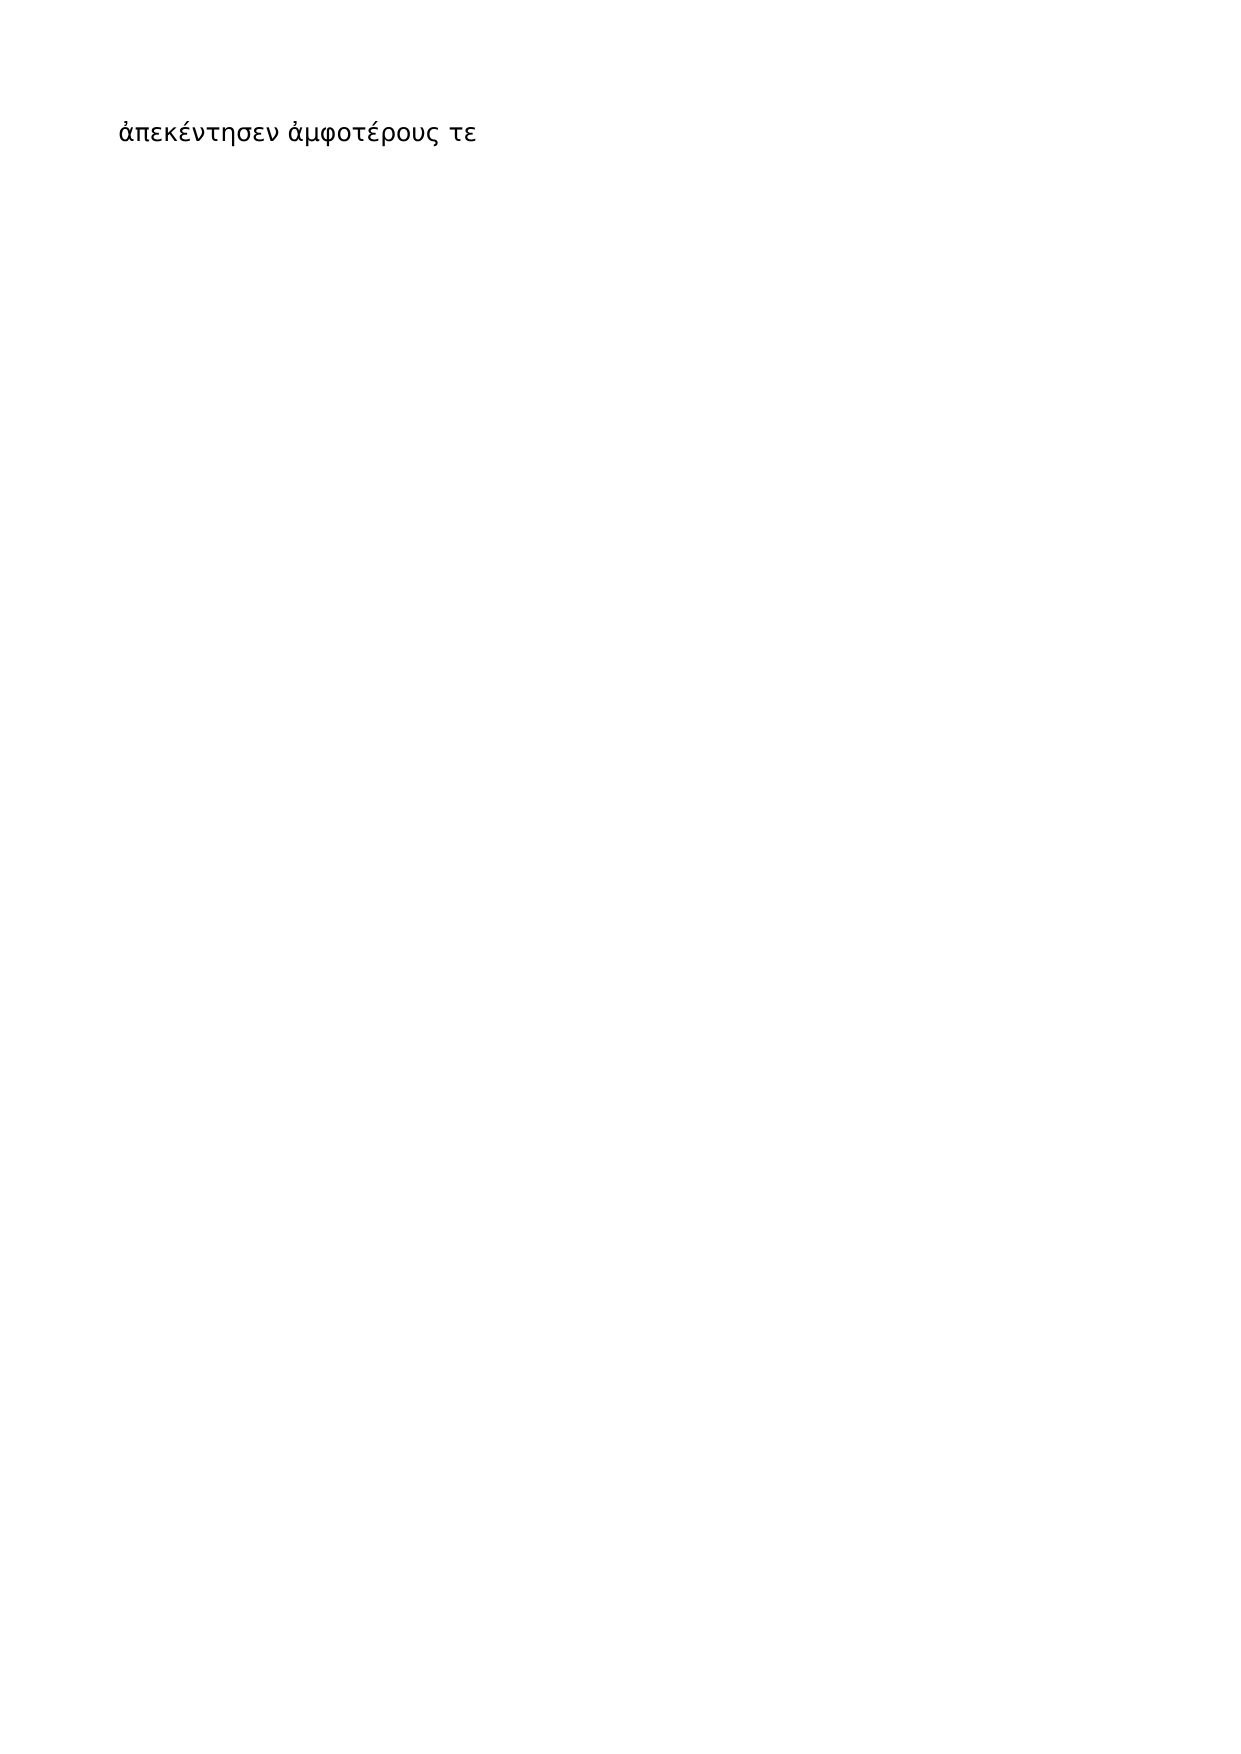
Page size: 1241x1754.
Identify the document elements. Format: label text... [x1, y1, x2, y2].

text ἀπεκέντησεν ἀμφοτέρους τε [118, 118, 1122, 147]
